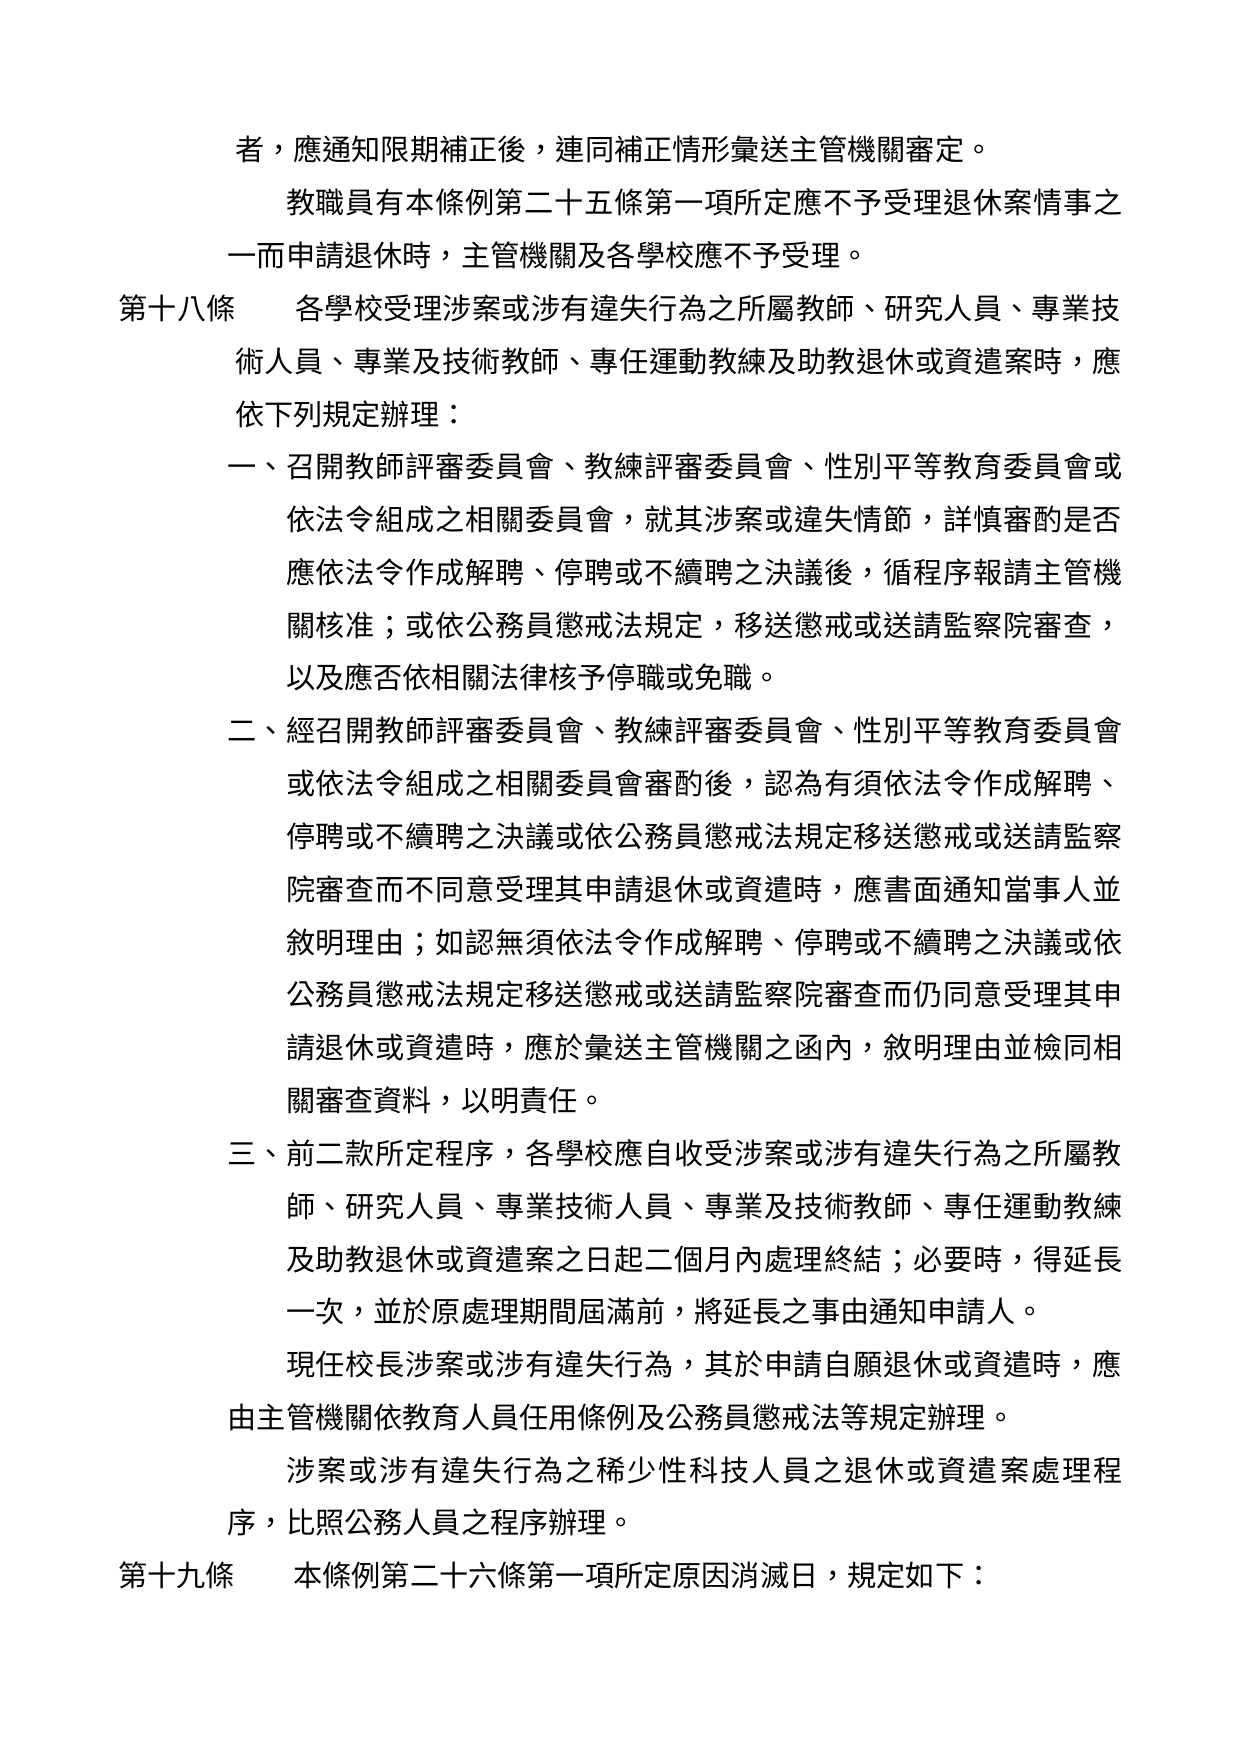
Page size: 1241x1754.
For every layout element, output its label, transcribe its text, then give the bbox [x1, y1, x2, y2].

list 前二款所定程序，各學校應自收受涉案或涉有違失行為之所屬教師、研究人員、專業技術人員、專業及技術教師、專任運動教練及助教退休或資遣案之日起二個月內處理終結；必要時，得延長一次，並於原處理期間屆滿前，將延長之事由通知申請人。 [227, 1130, 1122, 1331]
list 經召開教師評審委員會、教練評審委員會、性別平等教育委員會或依法令組成之相關委員會審酌後，認為有須依法令作成解聘、停聘或不續聘之決議或依公務員懲戒法規定移送懲戒或送請監察院審查而不同意受理其申請退休或資遣時，應書面通知當事人並敘明理由；如認無須依法令作成解聘、停聘或不續聘之決議或依公務員懲戒法規定移送懲戒或送請監察院審查而仍同意受理其申請退休或資遣時，應於彙送主管機關之函內，敘明理由並檢同相關審查資料，以明責任。 [227, 708, 1122, 1120]
text 第十九條 本條例第二十六條第一項所定原因消滅日，規定如下： [118, 1553, 1122, 1595]
text 者，應通知限期補正後，連同補正情形彙送主管機關審定。 [118, 127, 1122, 169]
text 現任校長涉案或涉有違失行為，其於申請自願退休或資遣時，應由主管機關依教育人員任用條例及公務員懲戒法等規定辦理。 [227, 1342, 1122, 1437]
text 第十八條 各學校受理涉案或涉有違失行為之所屬教師、研究人員、專業技術人員、專業及技術教師、專任運動教練及助教退休或資遣案時，應依下列規定辦理： [118, 285, 1122, 433]
text 教職員有本條例第二十五條第一項所定應不予受理退休案情事之一而申請退休時，主管機關及各學校應不予受理。 [227, 180, 1122, 275]
text 涉案或涉有違失行為之稀少性科技人員之退休或資遣案處理程序，比照公務人員之程序辦理。 [227, 1447, 1122, 1542]
list 召開教師評審委員會、教練評審委員會、性別平等教育委員會或依法令組成之相關委員會，就其涉案或違失情節，詳慎審酌是否應依法令作成解聘、停聘或不續聘之決議後，循程序報請主管機關核准；或依公務員懲戒法規定，移送懲戒或送請監察院審查，以及應否依相關法律核予停職或免職。 [227, 444, 1122, 697]
